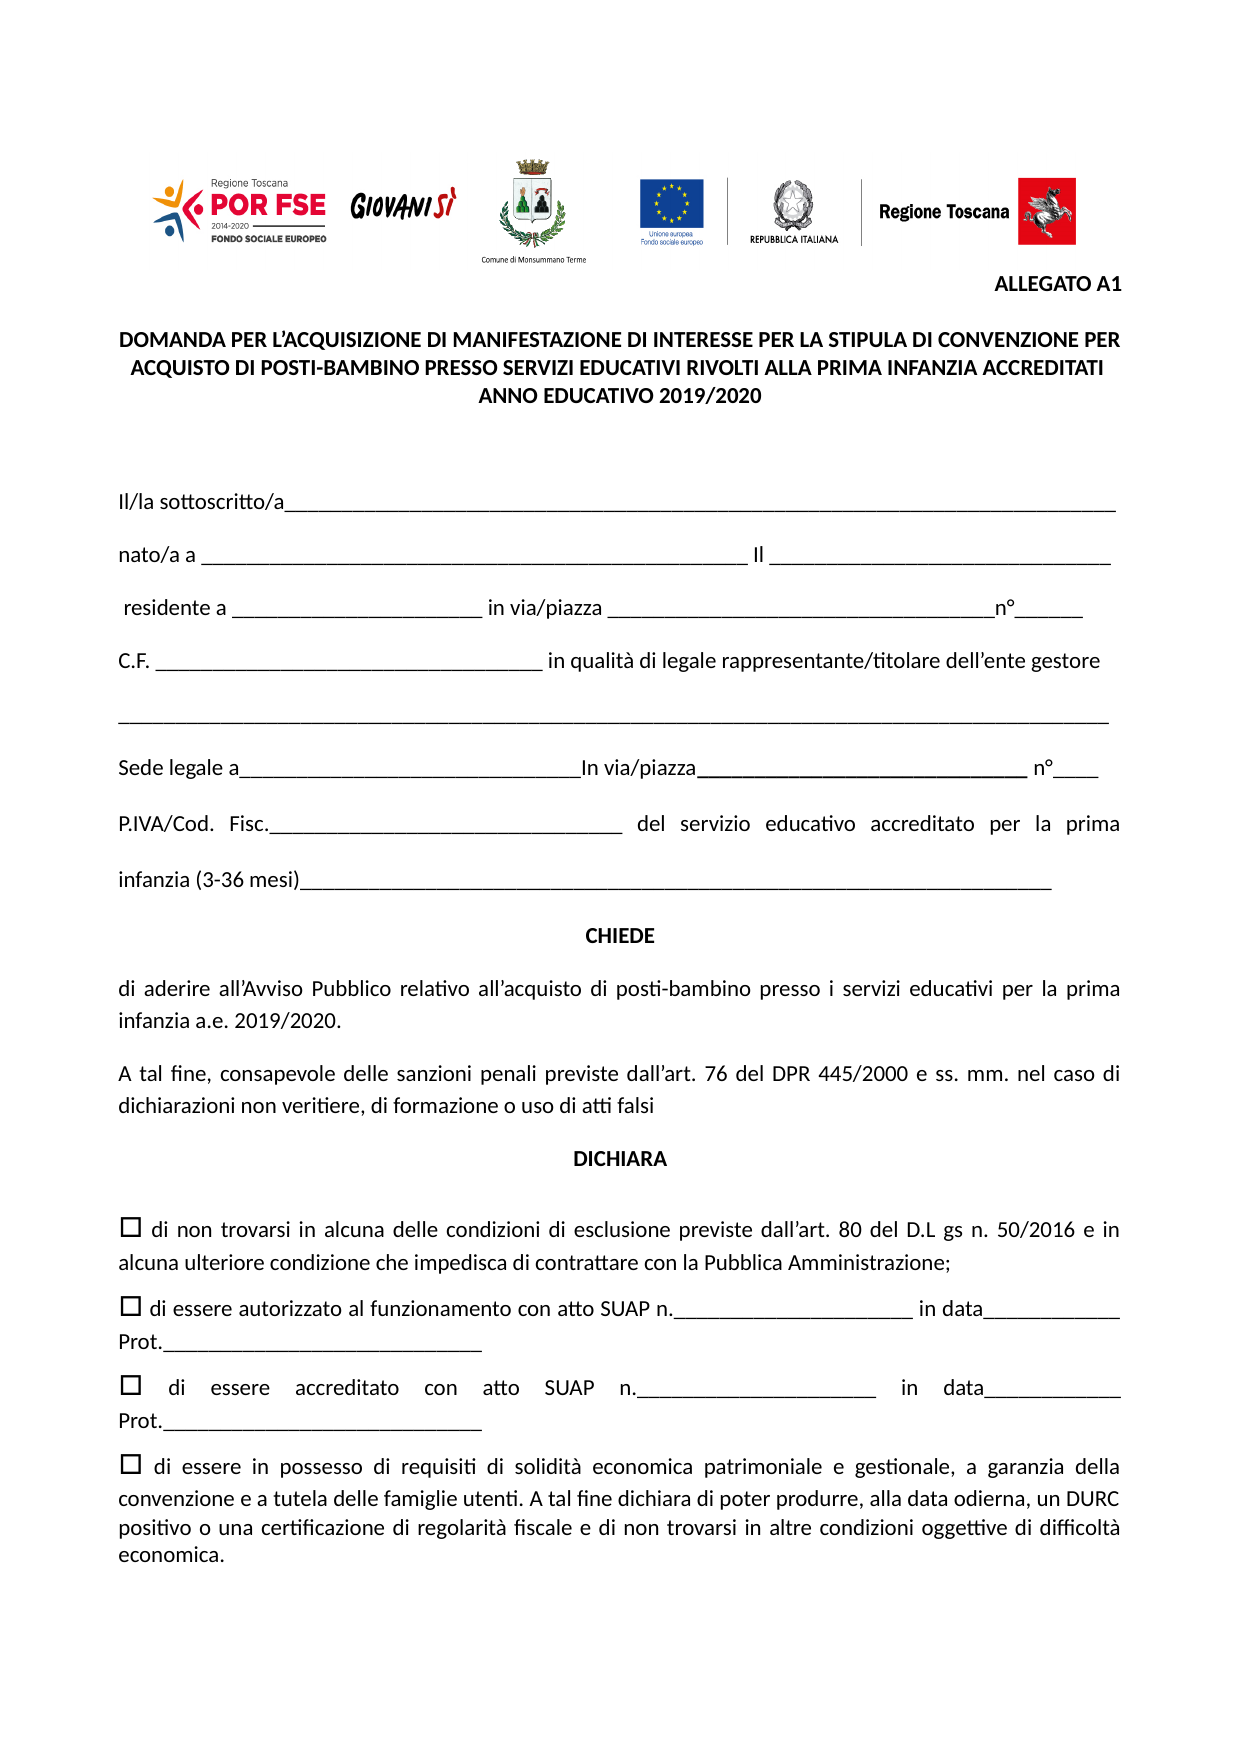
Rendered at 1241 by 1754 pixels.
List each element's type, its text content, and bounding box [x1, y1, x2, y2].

text □ di essere in possesso di requisiti di solidità economica patrimoniale e gestionale, a garanzia della convenzione e a tutela delle famiglie utenti. A tal fine dichiara di poter produrre, alla data odierna, un DURC positivo o una certificazione di regolarità fiscale e di non trovarsi in altre condizioni oggettive di difficoltà economica. [118, 1434, 1122, 1569]
text CHIEDE [118, 921, 1122, 949]
text DICHIARA [118, 1144, 1122, 1172]
text nato/a a ________________________________________________ Il ______________________________ [118, 541, 1122, 568]
text DOMANDA PER L’ACQUISIZIONE DI MANIFESTAZIONE DI INTERESSE PER LA STIPULA DI CONVENZIONE PER ACQUISTO DI POSTI-BAMBINO PRESSO SERVIZI EDUCATIVI RIVOLTI ALLA PRIMA INFANZIA ACCREDITATI [118, 325, 1122, 381]
text residente a ______________________ in via/piazza __________________________________n°______ [118, 593, 1122, 622]
text ANNO EDUCATIVO 2019/2020 [118, 381, 1122, 409]
text P.IVA/Cod. Fisc._______________________________ del servizio educativo accreditato per la prima infanzia (3-36 mesi)__________________________________________________________________ [118, 809, 1122, 893]
text □ di essere accreditato con atto SUAP n._____________________ in data____________ Prot.____________________________ [118, 1355, 1122, 1434]
text _______________________________________________________________________________________ [118, 699, 1122, 728]
text ALLEGATO A1 [118, 148, 1122, 297]
text di aderire all’Avviso Pubblico relativo all’acquisto di posti-bambino presso i servizi educativi per la prima infanzia a.e. 2019/2020. [118, 974, 1122, 1034]
text A tal fine, consapevole delle sanzioni penali previste dall’art. 76 del DPR 445/2000 e ss. mm. nel caso di dichiarazioni non veritiere, di formazione o uso di atti falsi [118, 1059, 1122, 1119]
text Il/la sottoscritto/a_________________________________________________________________________ [118, 487, 1122, 516]
text □ di non trovarsi in alcuna delle condizioni di esclusione previste dall’art. 80 del D.L gs n. 50/2016 e in alcuna ulteriore condizione che impedisca di contrattare con la Pubblica Amministrazione; [118, 1197, 1122, 1276]
picture [121, 152, 1104, 270]
text □ di essere autorizzato al funzionamento con atto SUAP n._____________________ in data____________ Prot.____________________________ [118, 1276, 1122, 1355]
text C.F. __________________________________ in qualità di legale rappresentante/titolare dell’ente gestore [118, 647, 1122, 674]
text Sede legale a______________________________In via/piazza_____________________________ n°____ [118, 753, 1122, 781]
